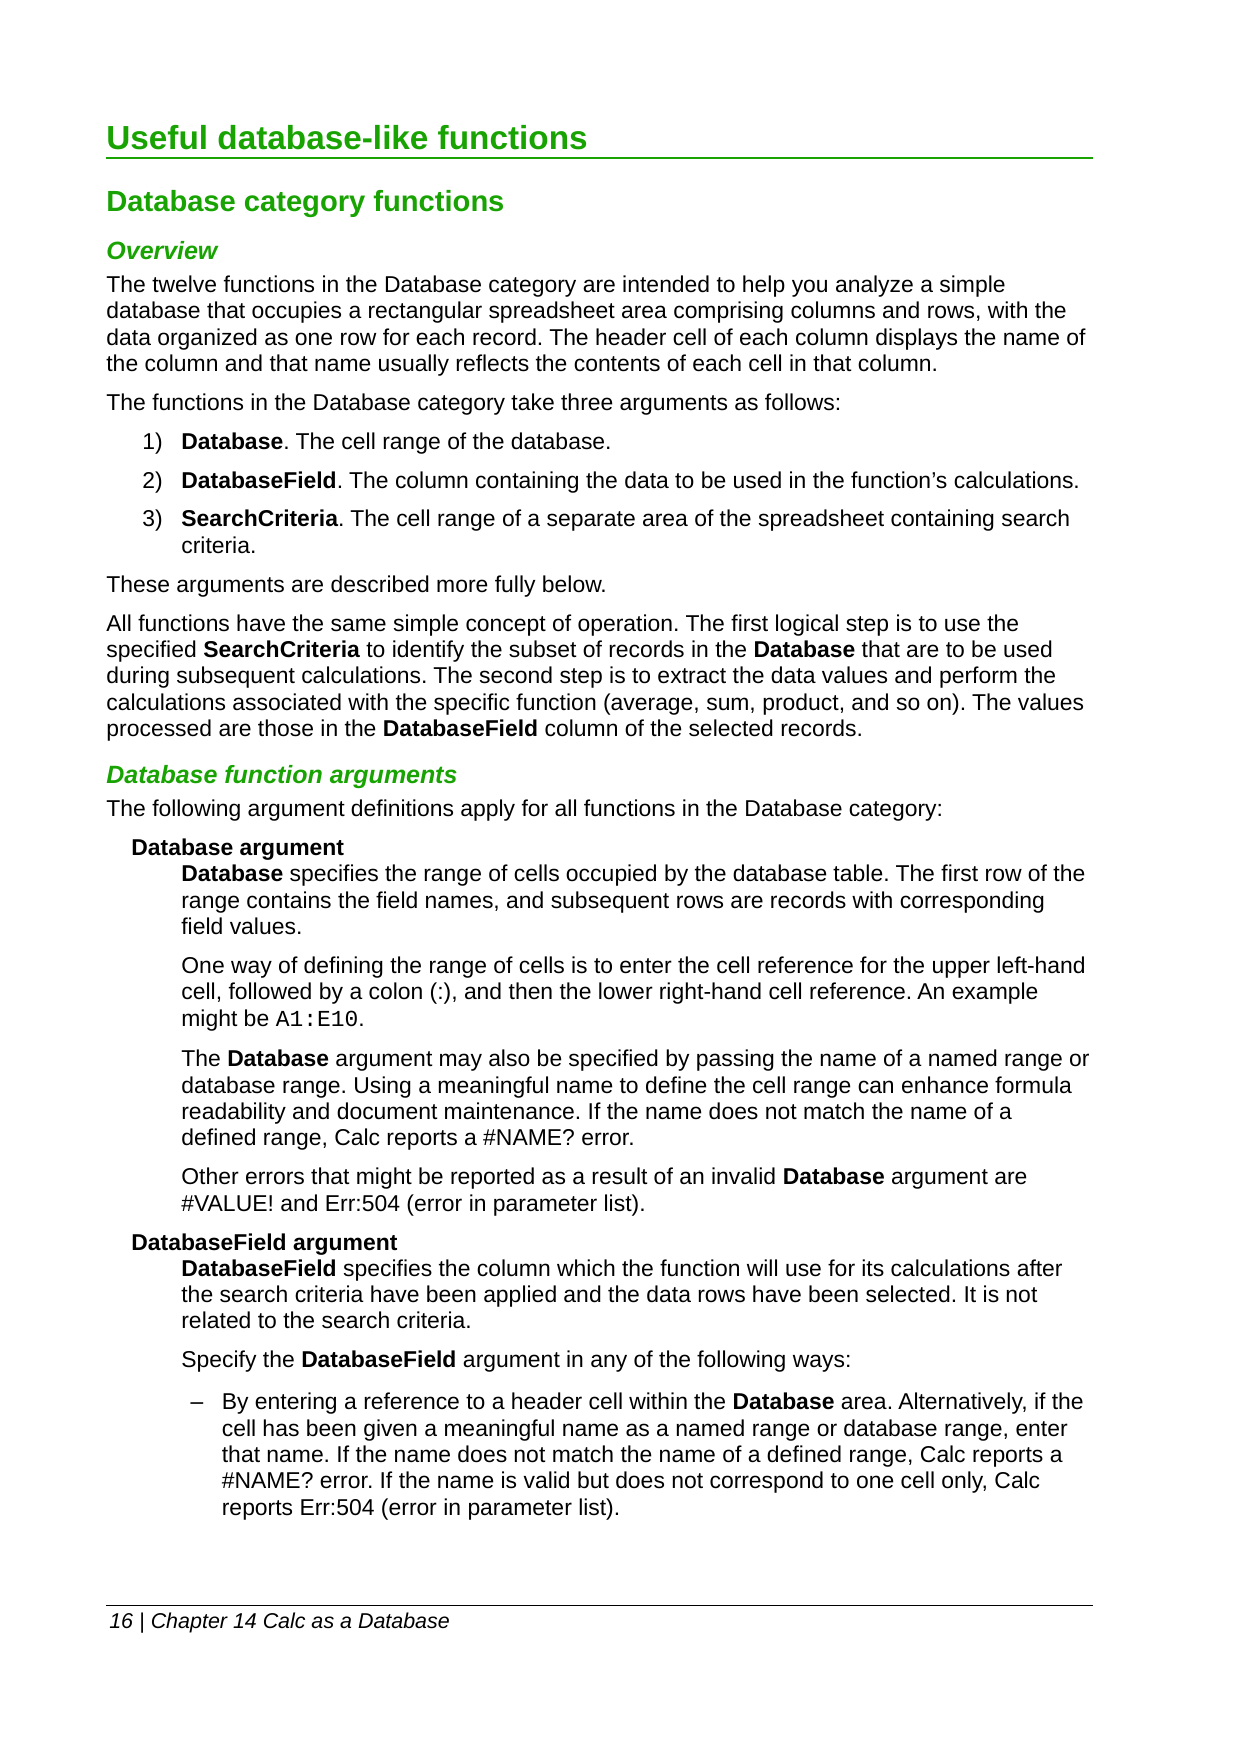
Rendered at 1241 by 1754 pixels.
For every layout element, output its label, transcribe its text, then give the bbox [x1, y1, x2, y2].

subtitle Overview [106, 236, 1093, 265]
subtitle Database category functions [106, 184, 1093, 217]
text The twelve functions in the Database category are intended to help you analyze a simple database that occupies a rectangular spreadsheet area comprising columns and rows, with the data organized as one row for each record. The header cell of each column displays the name of the column and that name usually reflects the contents of each cell in that column. [106, 271, 1093, 376]
text DatabaseField specifies the column which the function will use for its calculations after the search criteria have been applied and the data rows have been selected. It is not related to the search criteria. [181, 1255, 1093, 1334]
subtitle Database function arguments [106, 760, 1093, 789]
text Database argument [131, 834, 1093, 860]
text The functions in the Database category take three arguments as follows: [106, 389, 1093, 415]
text One way of defining the range of cells is to enter the cell reference for the upper left-hand cell, followed by a colon (:), and then the lower right-hand cell reference. An example might be A1:E10. [181, 952, 1093, 1033]
text Database specifies the range of cells occupied by the database table. The first row of the range contains the field names, and subsequent rows are records with corresponding field values. [181, 860, 1093, 939]
list By entering a reference to a header cell within the Database area. Alternatively, if the cell has been given a meaningful name as a named range or database range, enter that name. If the name does not match the name of a defined range, Calc reports a #NAME? error. If the name is valid but does not correspond to one cell only, Calc reports Err:504 (error in parameter list). [187, 1385, 1093, 1523]
list Database. The cell range of the database. [162, 428, 1093, 454]
list SearchCriteria. The cell range of a separate area of the spreadsheet containing search criteria. [162, 505, 1093, 558]
text These arguments are described more fully below. [106, 571, 1093, 597]
list DatabaseField. The column containing the data to be used in the function’s calculations. [162, 467, 1093, 493]
text Specify the DatabaseField argument in any of the following ways: [181, 1346, 1093, 1373]
text DatabaseField argument [131, 1228, 1093, 1255]
text Other errors that might be reported as a result of an invalid Database argument are #VALUE! and Err:504 (error in parameter list). [181, 1163, 1093, 1216]
text The following argument definitions apply for all functions in the Database category: [106, 795, 1093, 821]
text All functions have the same simple concept of operation. The first logical step is to use the specified SearchCriteria to identify the subset of records in the Database that are to be used during subsequent calculations. The second step is to extract the data values and perform the calculations associated with the specific function (average, sum, product, and so on). The values processed are those in the DatabaseField column of the selected records. [106, 609, 1093, 741]
subtitle Useful database-like functions [106, 118, 1093, 157]
text The Database argument may also be specified by passing the name of a named range or database range. Using a meaningful name to define the cell range can enhance formula readability and document maintenance. If the name does not match the name of a defined range, Calc reports a #NAME? error. [181, 1045, 1093, 1151]
